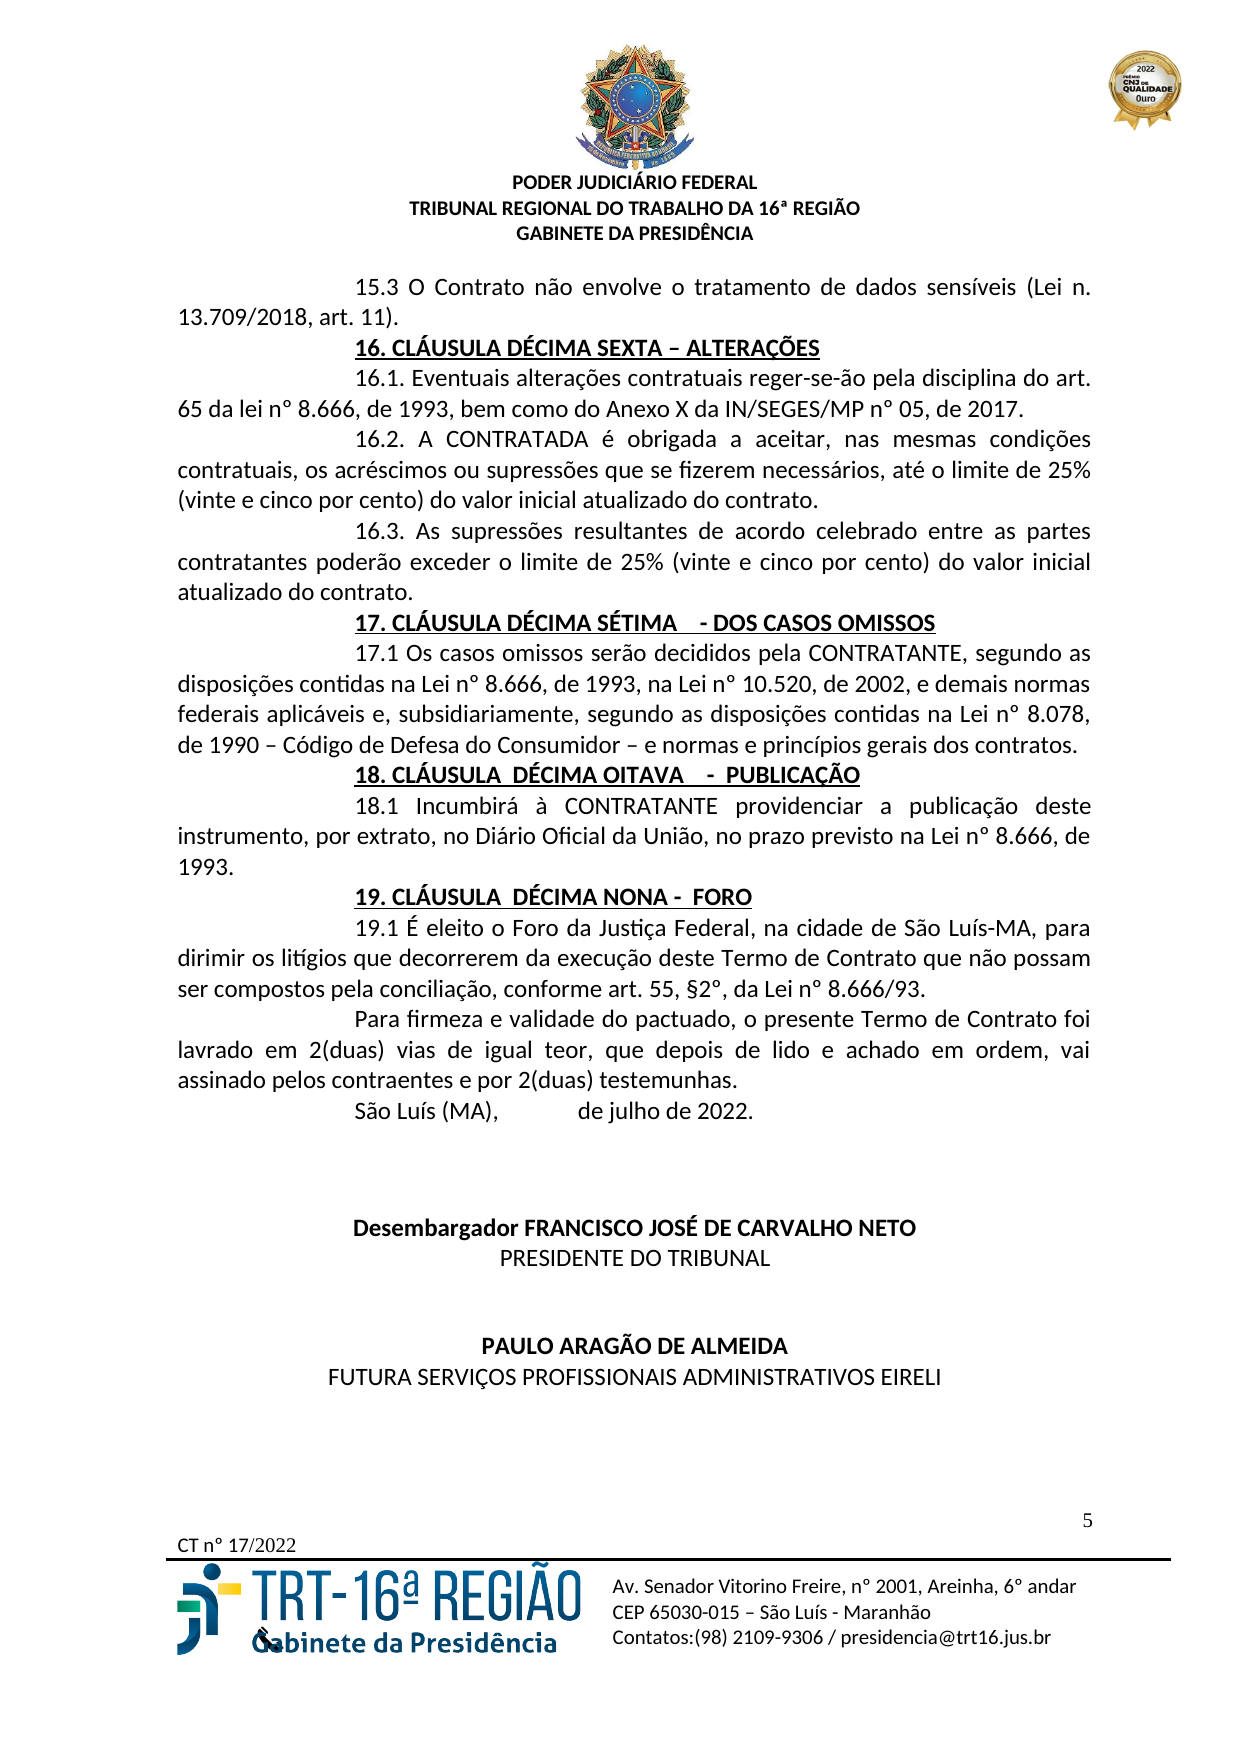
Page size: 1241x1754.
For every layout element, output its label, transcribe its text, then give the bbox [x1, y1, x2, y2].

text 16.3. As supressões resultantes de acordo celebrado entre as partes contratantes poderão exceder o limite de 25% (vinte e cinco por cento) do valor inicial atualizado do contrato. [177, 515, 1092, 607]
text PRESIDENTE DO TRIBUNAL [177, 1242, 1092, 1273]
text 16. CLÁUSULA DÉCIMA SEXTA – ALTERAÇÕES [177, 332, 1092, 363]
text FUTURA SERVIÇOS PROFISSIONAIS ADMINISTRATIVOS EIRELI [177, 1361, 1092, 1391]
picture [1088, 36, 1197, 140]
picture [177, 1561, 581, 1655]
text 17. CLÁUSULA DÉCIMA SÉTIMA - DOS CASOS OMISSOS [177, 607, 1092, 637]
text São Luís (MA), de julho de 2022. [177, 1095, 1092, 1126]
text 18. CLÁUSULA DÉCIMA OITAVA - PUBLICAÇÃO [177, 759, 1092, 790]
text Para firmeza e validade do pactuado, o presente Termo de Contrato foi lavrado em 2(duas) vias de igual teor, que depois de lido e achado em ordem, vai assinado pelos contraentes e por 2(duas) testemunhas. [177, 1003, 1092, 1095]
text 16.2. A CONTRATADA é obrigada a aceitar, nas mesmas condições contratuais, os acréscimos ou supressões que se fizerem necessários, até o limite de 25% (vinte e cinco por cento) do valor inicial atualizado do contrato. [177, 424, 1092, 515]
text 15.3 O Contrato não envolve o tratamento de dados sensíveis (Lei n. 13.709/2018, art. 11). [177, 271, 1092, 332]
text 17.1 Os casos omissos serão decididos pela CONTRATANTE, segundo as disposições contidas na Lei nº 8.666, de 1993, na Lei nº 10.520, de 2002, e demais normas federais aplicáveis e, subsidiariamente, segundo as disposições contidas na Lei nº 8.078, de 1990 – Código de Defesa do Consumidor – e normas e princípios gerais dos contratos. [177, 637, 1092, 759]
text PAULO ARAGÃO DE ALMEIDA [177, 1330, 1092, 1361]
picture [575, 44, 695, 170]
text 18.1 Incumbirá à CONTRATANTE providenciar a publicação deste instrumento, por extrato, no Diário Oficial da União, no prazo previsto na Lei nº 8.666, de 1993. [177, 790, 1092, 881]
text Desembargador FRANCISCO JOSÉ DE CARVALHO NETO [177, 1212, 1092, 1242]
text 16.1. Eventuais alterações contratuais reger-se-ão pela disciplina do art. 65 da lei nº 8.666, de 1993, bem como do Anexo X da IN/SEGES/MP nº 05, de 2017. [177, 363, 1092, 424]
text 19. CLÁUSULA DÉCIMA NONA - FORO [177, 881, 1092, 912]
text 19.1 É eleito o Foro da Justiça Federal, na cidade de São Luís-MA, para dirimir os litígios que decorrerem da execução deste Termo de Contrato que não possam ser compostos pela conciliação, conforme art. 55, §2º, da Lei nº 8.666/93. [177, 912, 1092, 1003]
